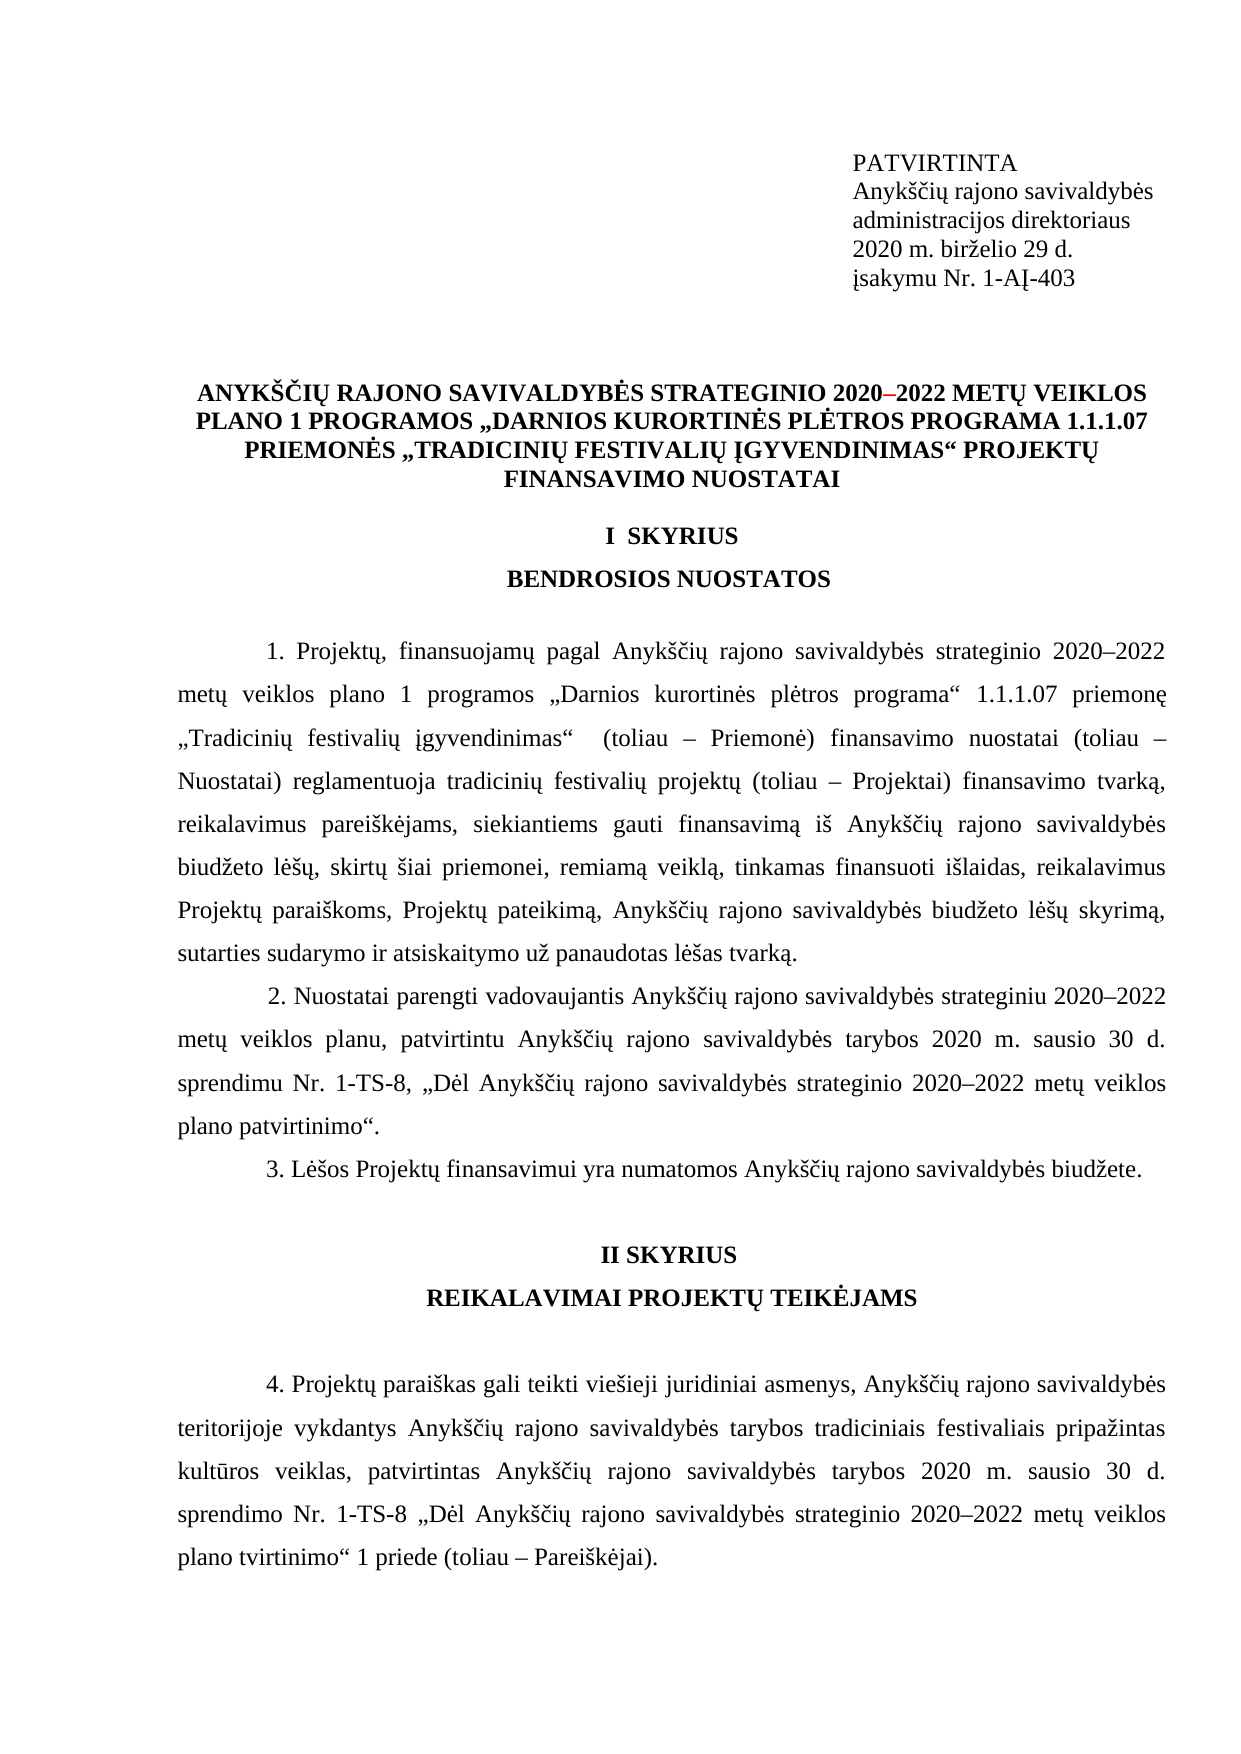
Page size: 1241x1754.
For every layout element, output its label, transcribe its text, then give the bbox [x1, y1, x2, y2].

text II SKYRIUS [177, 1240, 1167, 1269]
text BENDROSIOS NUOSTATOS [177, 564, 1167, 593]
text administracijos direktoriaus [852, 205, 1181, 234]
text 1. Projektų, finansuojamų pagal Anykščių rajono savivaldybės strateginio 2020–2022 metų veiklos plano 1 programos „Darnios kurortinės plėtros programa“ 1.1.1.07 priemonę „Tradicinių festivalių įgyvendinimas“ (toliau – Priemonė) finansavimo nuostatai (toliau – Nuostatai) reglamentuoja tradicinių festivalių projektų (toliau – Projektai) finansavimo tvarką, reikalavimus pareiškėjams, siekiantiems gauti finansavimą iš Anykščių rajono savivaldybės biudžeto lėšų, skirtų šiai priemonei, remiamą veiklą, tinkamas finansuoti išlaidas, reikalavimus Projektų paraiškoms, Projektų pateikimą, Anykščių rajono savivaldybės biudžeto lėšų skyrimą, sutarties sudarymo ir atsiskaitymo už panaudotas lėšas tvarką. [177, 636, 1167, 967]
text 3. Lėšos Projektų finansavimui yra numatomos Anykščių rajono savivaldybės biudžete. [177, 1154, 1167, 1183]
text 2. Nuostatai parengti vadovaujantis Anykščių rajono savivaldybės strateginiu 2020–2022 metų veiklos planu, patvirtintu Anykščių rajono savivaldybės tarybos 2020 m. sausio 30 d. sprendimu Nr. 1-TS-8, „Dėl Anykščių rajono savivaldybės strateginio 2020–2022 metų veiklos plano patvirtinimo“. [177, 981, 1167, 1139]
text 4. Projektų paraiškas gali teikti viešieji juridiniai asmenys, Anykščių rajono savivaldybės teritorijoje vykdantys Anykščių rajono savivaldybės tarybos tradiciniais festivaliais pripažintas kultūros veiklas, patvirtintas Anykščių rajono savivaldybės tarybos 2020 m. sausio 30 d. sprendimo Nr. 1-TS-8 „Dėl Anykščių rajono savivaldybės strateginio 2020–2022 metų veiklos plano tvirtinimo“ 1 priede (toliau – Pareiškėjai). [177, 1369, 1167, 1571]
text Anykščių rajono savivaldybės [852, 176, 1181, 205]
text ANYKŠČIŲ RAJONO SAVIVALDYBĖS STRATEGINIO 2020–2022 METŲ VEIKLOS PLANO 1 PROGRAMOS „DARNIOS KURORTINĖS PLĖTROS PROGRAMA 1.1.1.07 PRIEMONĖS „TRADICINIŲ FESTIVALIŲ ĮGYVENDINIMAS“ PROJEKTŲ FINANSAVIMO NUOSTATAI [177, 378, 1167, 493]
text įsakymu Nr. 1-AĮ-403 [852, 263, 1181, 291]
text 2020 m. birželio 29 d. [852, 234, 1181, 263]
text PATVIRTINTA [852, 148, 1181, 176]
text REIKALAVIMAI PROJEKTŲ TEIKĖJAMS [177, 1283, 1167, 1312]
text I SKYRIUS [177, 521, 1167, 550]
